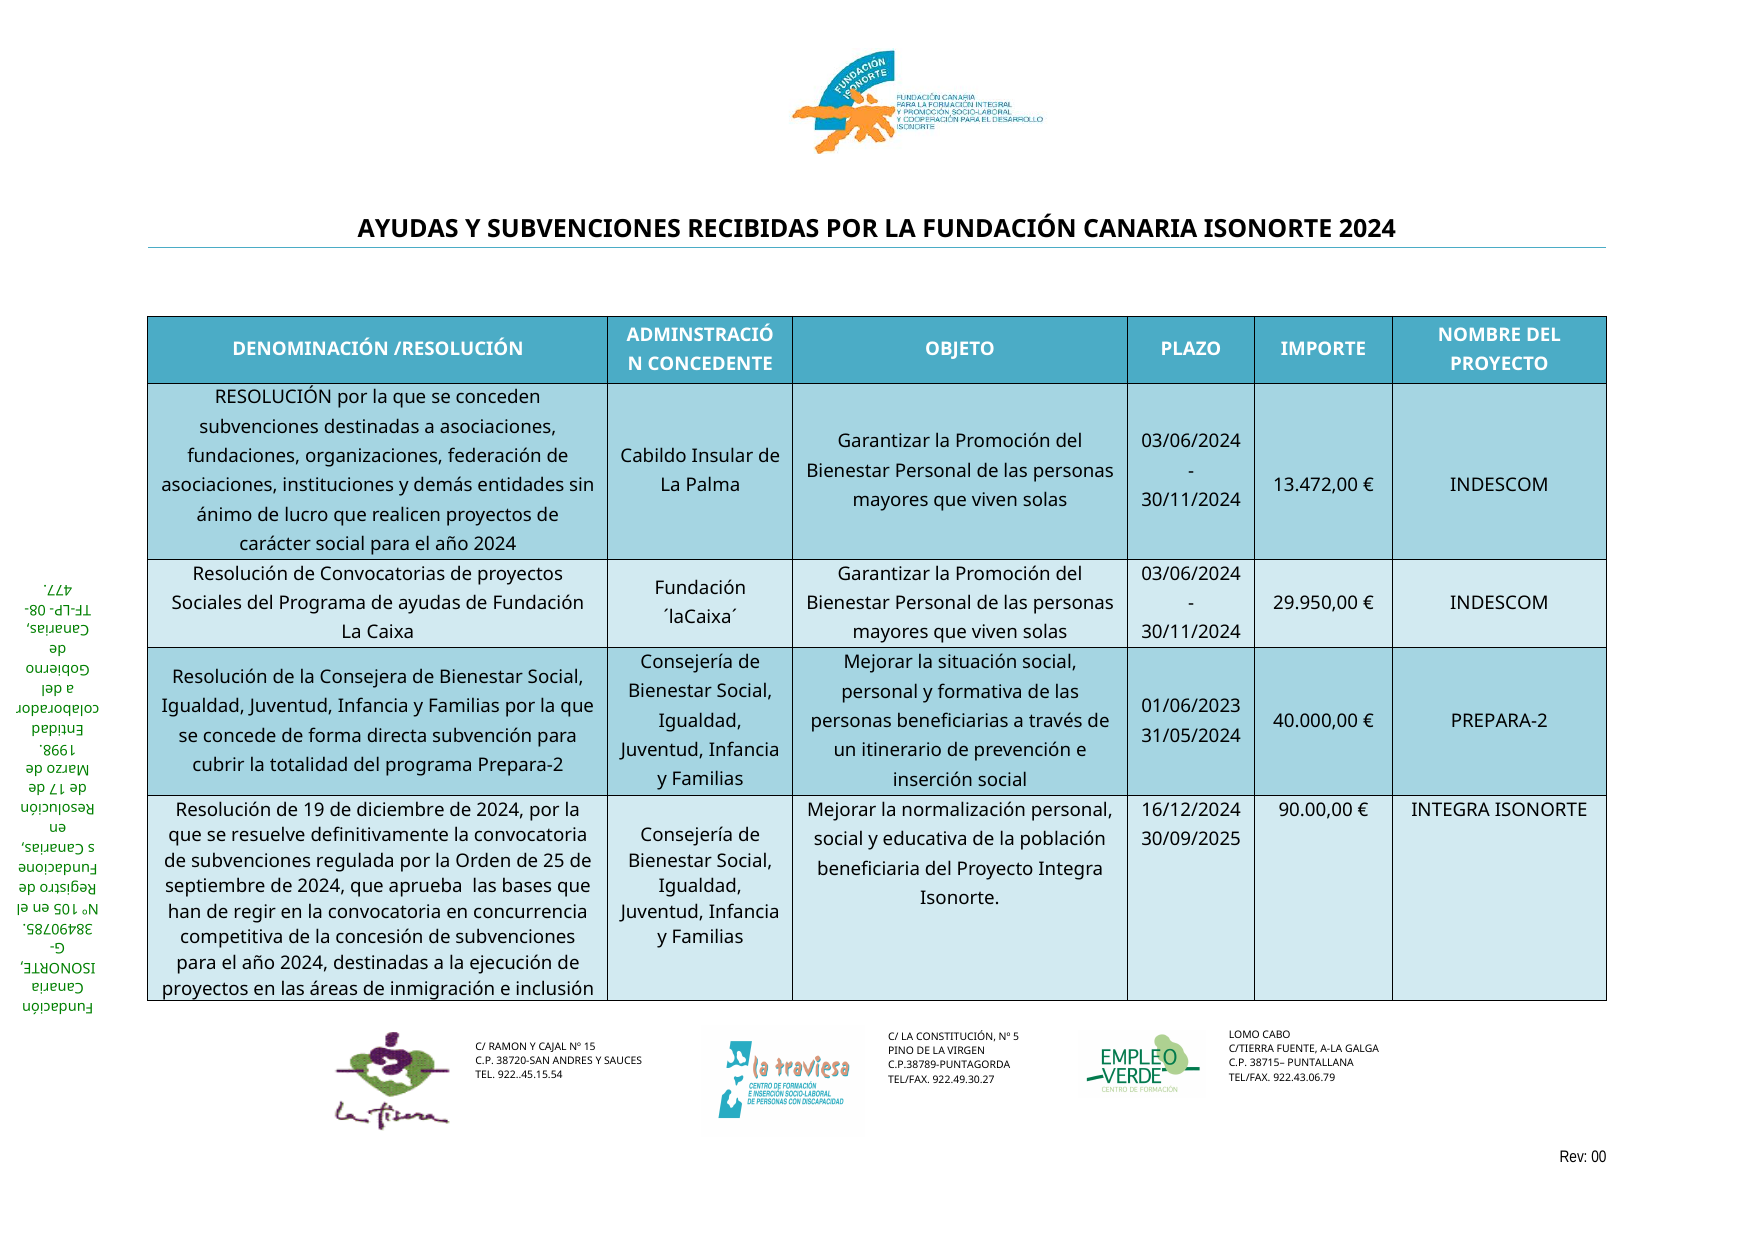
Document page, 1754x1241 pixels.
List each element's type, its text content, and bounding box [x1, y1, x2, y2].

table_header IMPORTE [1255, 317, 1392, 383]
table_header PLAZO [1128, 317, 1254, 383]
table_cell Resolución de la Consejera de Bienestar Social, Igualdad, Juventud, Infancia y Familias por la que se concede de forma directa subvención para cubrir la totalidad del programa Prepara-2 [148, 648, 607, 795]
table_header ADMINSTRACIÓN CONCEDENTE [608, 317, 792, 383]
table_header OBJETO [793, 317, 1127, 383]
text AYUDAS Y SUBVENCIONES RECIBIDAS POR LA FUNDACIÓN CANARIA ISONORTE 2024 [148, 211, 1606, 247]
table_cell INDESCOM [1393, 384, 1606, 559]
table_cell 01/06/2023 31/05/2024 [1128, 648, 1254, 795]
table_cell INTEGRA ISONORTE [1393, 796, 1606, 1000]
table_cell Mejorar la situación social, personal y formativa de las personas beneficiarias a través de un itinerario de prevención e inserción social [793, 648, 1127, 795]
table_cell PREPARA-2 [1393, 648, 1606, 795]
table_cell 03/06/2024-30/11/2024 [1128, 384, 1254, 559]
table_cell 13.472,00 € [1255, 384, 1392, 559]
table_header DENOMINACIÓN /RESOLUCIÓN [148, 317, 607, 383]
table_cell Mejorar la normalización personal, social y educativa de la población beneficiaria del Proyecto Integra Isonorte. [793, 796, 1127, 1000]
table_cell INDESCOM [1393, 560, 1606, 647]
table_cell Resolución de 19 de diciembre de 2024, por la que se resuelve definitivamente la convocatoria de subvenciones regulada por la Orden de 25 de septiembre de 2024, que aprueba las bases que han de regir en la convocatoria en concurrencia competitiva de la concesión de subvenciones para el año 2024, destinadas a la ejecución de proyectos en las áreas de inmigración e inclusión [148, 796, 607, 1000]
table_cell Consejería de Bienestar Social, Igualdad, Juventud, Infancia y Familias [608, 648, 792, 795]
table_cell Cabildo Insular de La Palma [608, 384, 792, 559]
table_cell 03/06/2024-30/11/2024 [1128, 560, 1254, 647]
table_cell 29.950,00 € [1255, 560, 1392, 647]
table_cell Garantizar la Promoción del Bienestar Personal de las personas mayores que viven solas [793, 384, 1127, 559]
table_cell Consejería de Bienestar Social, Igualdad, Juventud, Infancia y Familias [608, 796, 792, 1000]
table_cell 90.00,00 € [1255, 796, 1392, 1000]
table_cell 16/12/2024 30/09/2025 [1128, 796, 1254, 1000]
table_header NOMBRE DEL PROYECTO [1393, 317, 1606, 383]
table_cell 40.000,00 € [1255, 648, 1392, 795]
table_cell RESOLUCIÓN por la que se conceden subvenciones destinadas a asociaciones, fundaciones, organizaciones, federación de asociaciones, instituciones y demás entidades sin ánimo de lucro que realicen proyectos de carácter social para el año 2024 [148, 384, 607, 559]
table_cell Garantizar la Promoción del Bienestar Personal de las personas mayores que viven solas [793, 560, 1127, 647]
table_cell Fundación ´laCaixa´ [608, 560, 792, 647]
table_cell Resolución de Convocatorias de proyectos Sociales del Programa de ayudas de Fundación La Caixa [148, 560, 607, 647]
